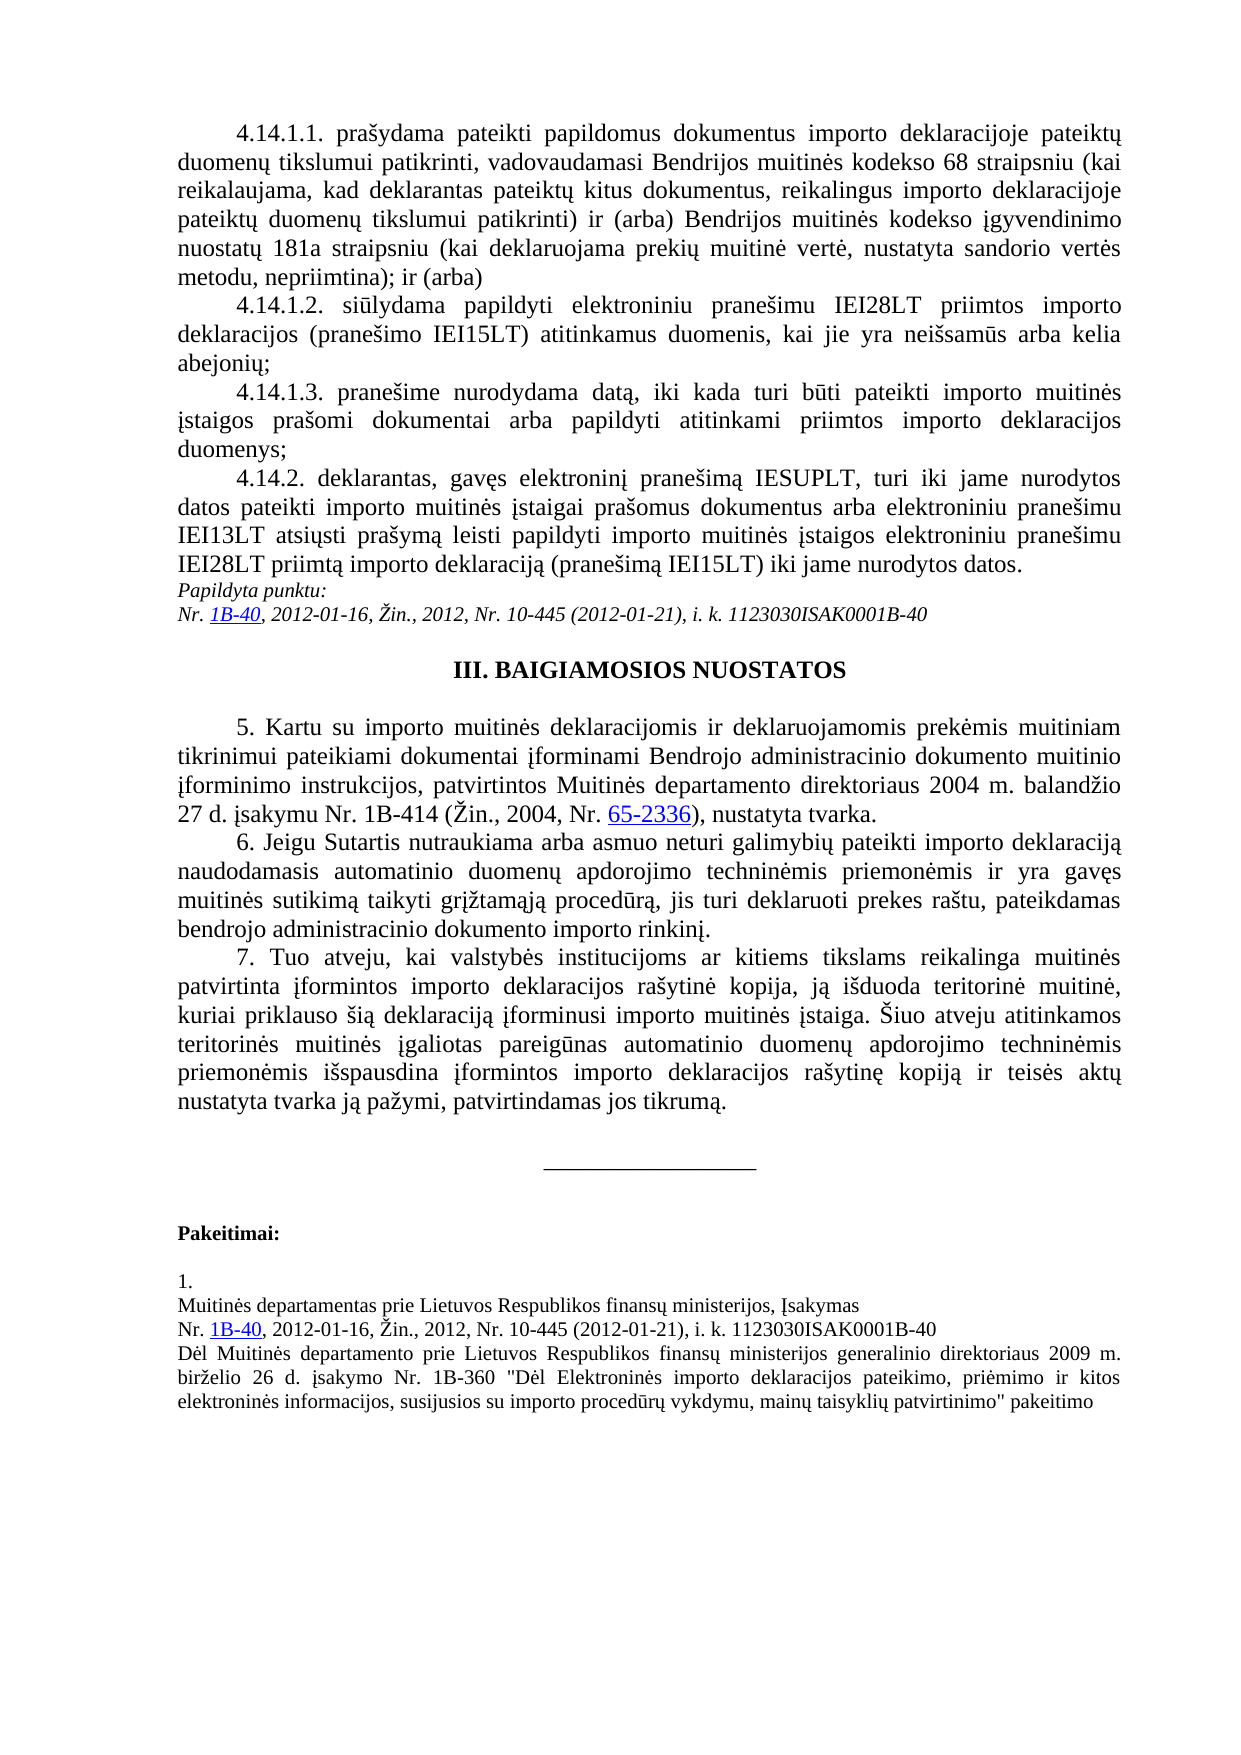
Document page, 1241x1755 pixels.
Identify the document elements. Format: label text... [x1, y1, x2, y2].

text 4.14.1.3. pranešime nurodydama datą, iki kada turi būti pateikti importo muitinės įstaigos prašomi dokumentai arba papildyti atitinkami priimtos importo deklaracijos duomenys; [177, 377, 1122, 463]
text 4.14.2. deklarantas, gavęs elektroninį pranešimą IESUPLT, turi iki jame nurodytos datos pateikti importo muitinės įstaigai prašomus dokumentus arba elektroniniu pranešimu IEI13LT atsiųsti prašymą leisti papildyti importo muitinės įstaigos elektroniniu pranešimu IEI28LT priimtą importo deklaraciją (pranešimą IEI15LT) iki jame nurodytos datos. [177, 463, 1122, 578]
text 6. Jeigu Sutartis nutraukiama arba asmuo neturi galimybių pateikti importo deklaraciją naudodamasis automatinio duomenų apdorojimo techninėmis priemonėmis ir yra gavęs muitinės sutikimą taikyti grįžtamąją procedūrą, jis turi deklaruoti prekes raštu, pateikdamas bendrojo administracinio dokumento importo rinkinį. [177, 827, 1122, 942]
text III. BAIGIAMOSIOS NUOSTATOS [177, 655, 1122, 684]
text 1. [177, 1269, 1122, 1293]
text 7. Tuo atveju, kai valstybės institucijoms ar kitiems tikslams reikalinga muitinės patvirtinta įformintos importo deklaracijos rašytinė kopija, ją išduoda teritorinė muitinė, kuriai priklauso šią deklaraciją įforminusi importo muitinės įstaiga. Šiuo atveju atitinkamos teritorinės muitinės įgaliotas pareigūnas automatinio duomenų apdorojimo techninėmis priemonėmis išspausdina įformintos importo deklaracijos rašytinę kopiją ir teisės aktų nustatyta tvarka ją pažymi, patvirtindamas jos tikrumą. [177, 942, 1122, 1115]
text 4.14.1.2. siūlydama papildyti elektroniniu pranešimu IEI28LT priimtos importo deklaracijos (pranešimo IEI15LT) atitinkamus duomenis, kai jie yra neišsamūs arba kelia abejonių; [177, 291, 1122, 377]
text Nr. 1B-40, 2012-01-16, Žin., 2012, Nr. 10-445 (2012-01-21), i. k. 1123030ISAK0001B-40 [177, 602, 1122, 626]
text Dėl Muitinės departamento prie Lietuvos Respublikos finansų ministerijos generalinio direktoriaus 2009 m. birželio 26 d. įsakymo Nr. 1B-360 "Dėl Elektroninės importo deklaracijos pateikimo, priėmimo ir kitos elektroninės informacijos, susijusios su importo procedūrų vykdymu, mainų taisyklių patvirtinimo" pakeitimo [177, 1341, 1122, 1413]
text Papildyta punktu: [177, 578, 1122, 602]
text Muitinės departamentas prie Lietuvos Respublikos finansų ministerijos, Įsakymas [177, 1293, 1122, 1317]
text _________________ [177, 1144, 1122, 1172]
text Nr. 1B-40, 2012-01-16, Žin., 2012, Nr. 10-445 (2012-01-21), i. k. 1123030ISAK0001B-40 [177, 1317, 1122, 1341]
text 5. Kartu su importo muitinės deklaracijomis ir deklaruojamomis prekėmis muitiniam tikrinimui pateikiami dokumentai įforminami Bendrojo administracinio dokumento muitinio įforminimo instrukcijos, patvirtintos Muitinės departamento direktoriaus 2004 m. balandžio 27 d. įsakymu Nr. 1B-414 (Žin., 2004, Nr. 65-2336), nustatyta tvarka. [177, 712, 1122, 827]
text 4.14.1.1. prašydama pateikti papildomus dokumentus importo deklaracijoje pateiktų duomenų tikslumui patikrinti, vadovaudamasi Bendrijos muitinės kodekso 68 straipsniu (kai reikalaujama, kad deklarantas pateiktų kitus dokumentus, reikalingus importo deklaracijoje pateiktų duomenų tikslumui patikrinti) ir (arba) Bendrijos muitinės kodekso įgyvendinimo nuostatų 181a straipsniu (kai deklaruojama prekių muitinė vertė, nustatyta sandorio vertės metodu, nepriimtina); ir (arba) [177, 118, 1122, 291]
text Pakeitimai: [177, 1221, 1122, 1245]
